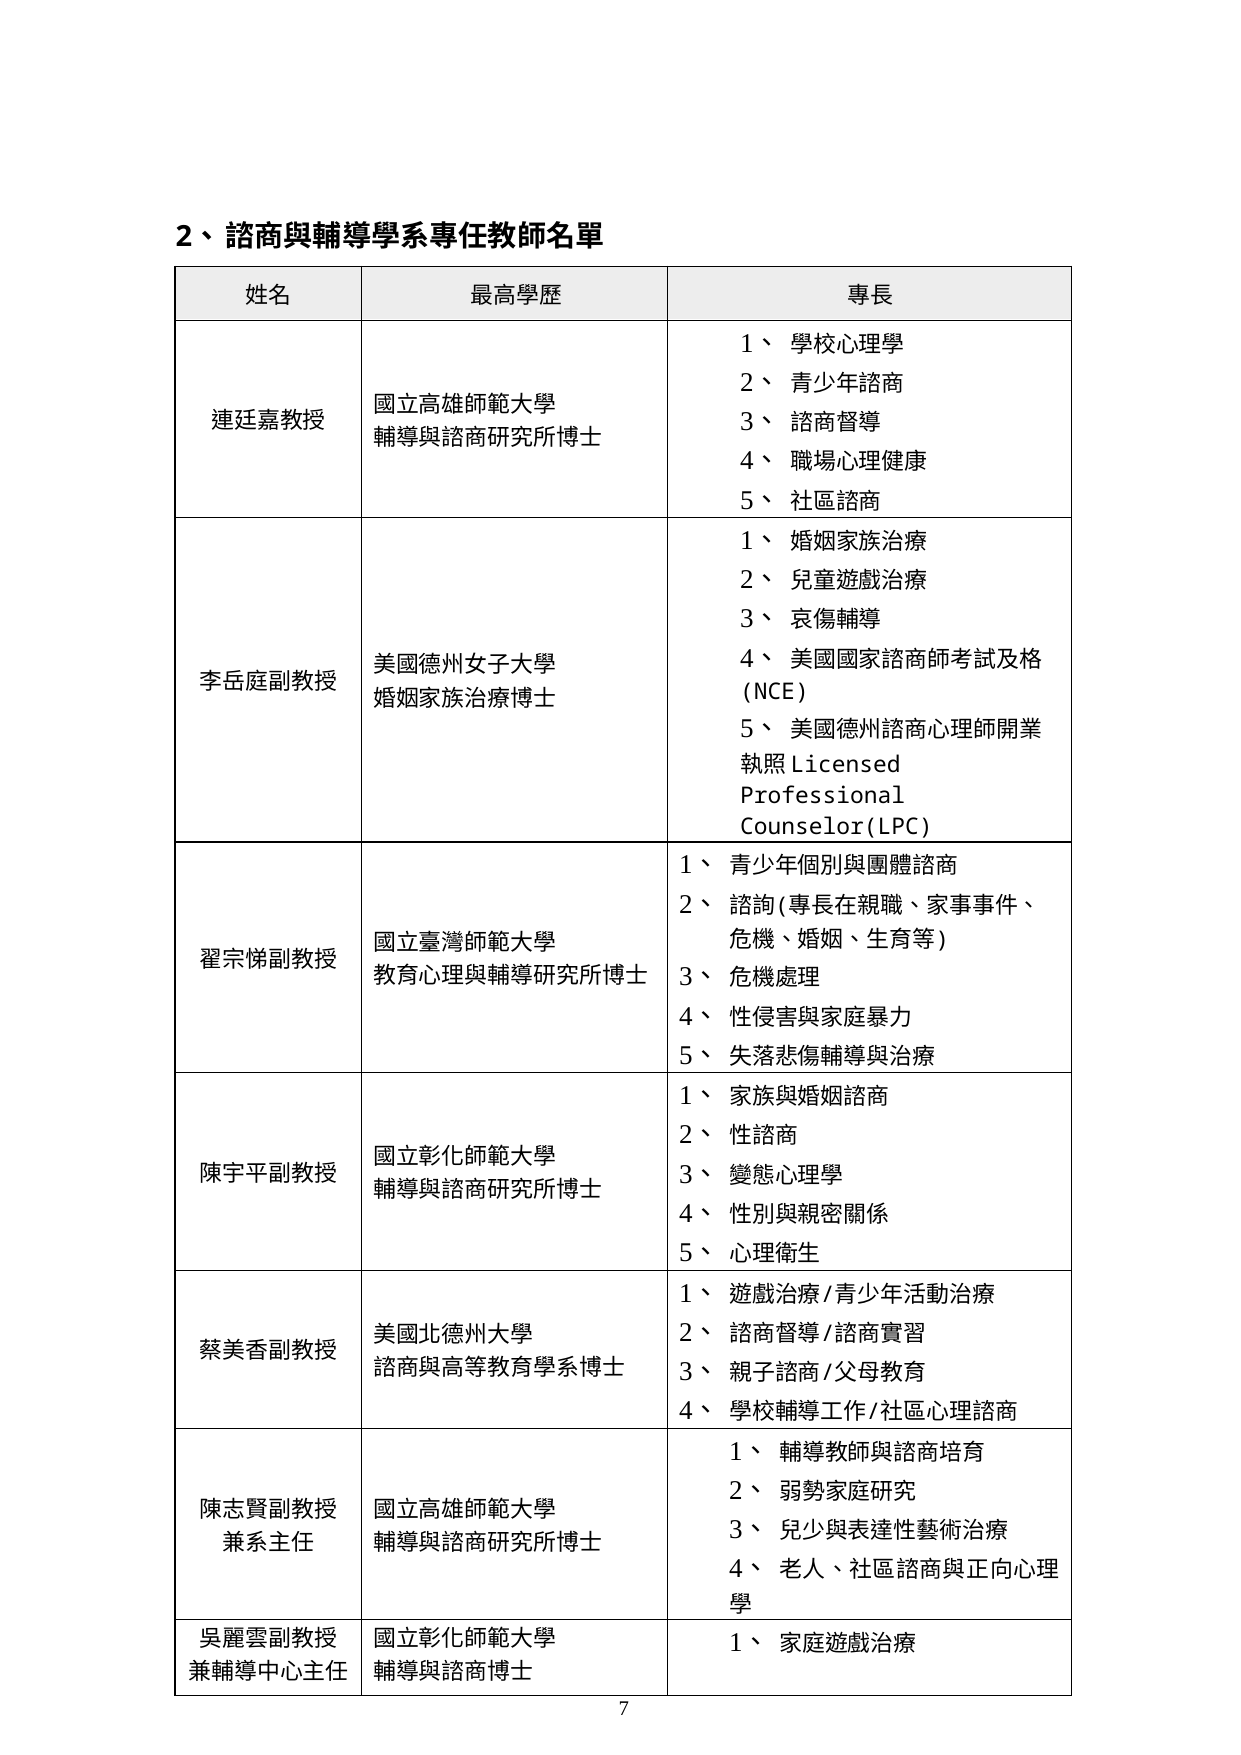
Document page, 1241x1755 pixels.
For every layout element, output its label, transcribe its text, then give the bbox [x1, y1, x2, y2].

table_header 最高學歷 [362, 267, 667, 319]
table_cell 陳志賢副教授 兼系主任 [176, 1429, 361, 1619]
table_cell 陳宇平副教授 [176, 1073, 361, 1269]
table_cell 婚姻家族治療 兒童遊戲治療 哀傷輔導 美國國家諮商師考試及格(NCE) 美國德州諮商心理師開業執照Licensed Professional Counselor(LPC) [668, 518, 1071, 841]
table_cell 李岳庭副教授 [176, 518, 361, 841]
table_cell 國立臺灣師範大學 教育心理與輔導研究所博士 [362, 843, 667, 1072]
table_cell 遊戲治療/青少年活動治療 諮商督導/諮商實習 親子諮商/父母教育 學校輔導工作/社區心理諮商 [668, 1271, 1071, 1428]
table_cell 吳麗雲副教授 兼輔導中心主任 [176, 1620, 361, 1694]
table_cell 美國北德州大學 諮商與高等教育學系博士 [362, 1271, 667, 1428]
table_cell 青少年個別與團體諮商 諮詢(專長在親職、家事事件、危機、婚姻、生育等) 危機處理 性侵害與家庭暴力 失落悲傷輔導與治療 [668, 843, 1071, 1072]
table_cell 國立彰化師範大學 輔導與諮商研究所博士 [362, 1073, 667, 1269]
table_header 姓名 [176, 267, 361, 319]
table_cell 蔡美香副教授 [176, 1271, 361, 1428]
table_cell 翟宗悌副教授 [176, 843, 361, 1072]
table_cell 美國德州女子大學 婚姻家族治療博士 [362, 518, 667, 841]
table_cell 國立高雄師範大學 輔導與諮商研究所博士 [362, 321, 667, 517]
table_cell 國立彰化師範大學 輔導與諮商博士 [362, 1620, 667, 1694]
table_header 專長 [668, 267, 1071, 319]
table_cell 輔導教師與諮商培育 弱勢家庭研究 兒少與表達性藝術治療 老人、社區諮商與正向心理學 [668, 1429, 1071, 1619]
subtitle 諮商與輔導學系專任教師名單 [175, 213, 1072, 255]
table_cell 家庭遊戲治療 員工協助方案與健康促進 職涯諮商 表達性治療 家庭與婚姻諮商 諮商歷程分析 團體諮商 諮商督導 [668, 1620, 1071, 1694]
table_cell 學校心理學 青少年諮商 諮商督導 職場心理健康 社區諮商 [668, 321, 1071, 517]
table_cell 家族與婚姻諮商 性諮商 變態心理學 性別與親密關係 心理衛生 [668, 1073, 1071, 1269]
table_cell 連廷嘉教授 [176, 321, 361, 517]
table_cell 國立高雄師範大學 輔導與諮商研究所博士 [362, 1429, 667, 1619]
